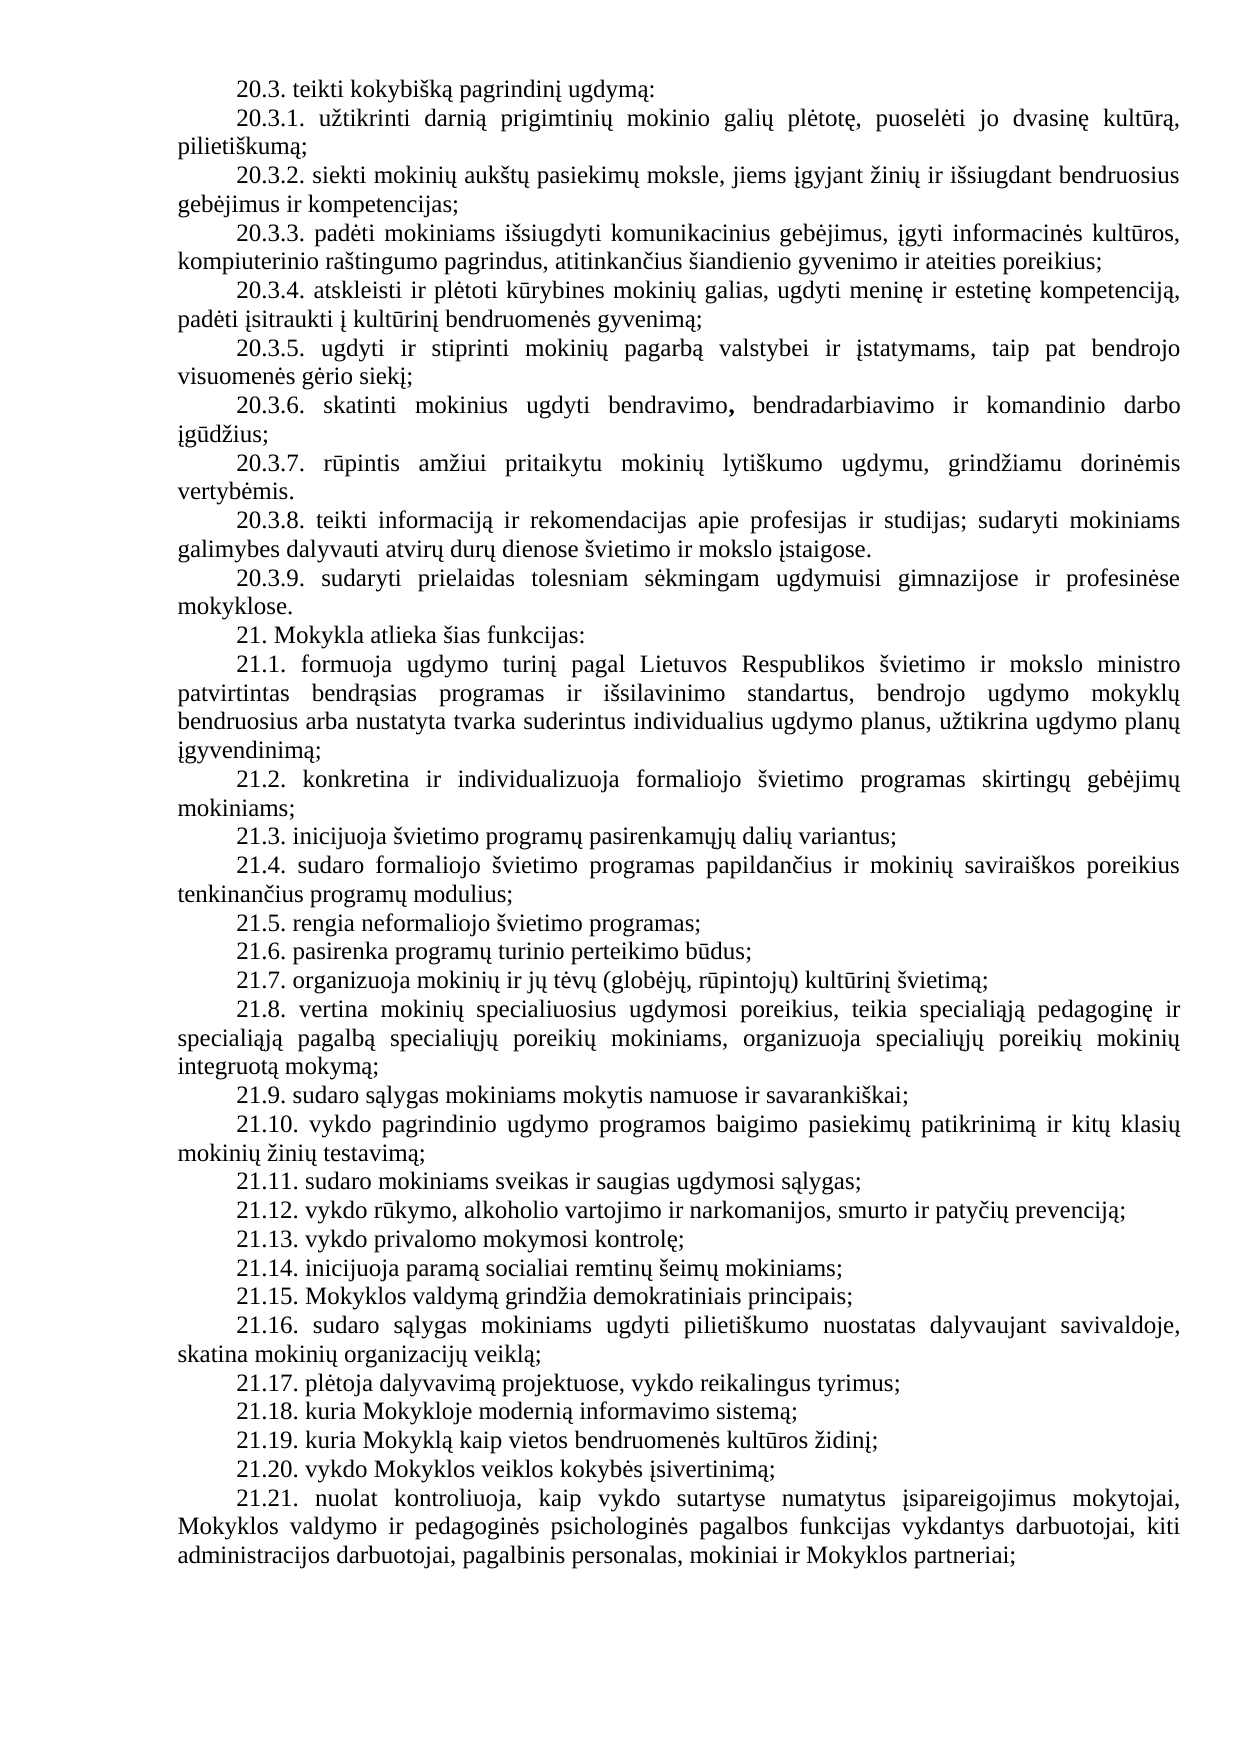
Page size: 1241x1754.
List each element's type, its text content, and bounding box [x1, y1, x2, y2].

text 20.3.4. atskleisti ir plėtoti kūrybines mokinių galias, ugdyti meninę ir estetinę kompetenciją, padėti įsitraukti į kultūrinį bendruomenės gyvenimą; [177, 275, 1181, 333]
text 20.3.8. teikti informaciją ir rekomendacijas apie profesijas ir studijas; sudaryti mokiniams galimybes dalyvauti atvirų durų dienose švietimo ir mokslo įstaigose. [177, 505, 1181, 563]
text 21.21. nuolat kontroliuoja, kaip vykdo sutartyse numatytus įsipareigojimus mokytojai, Mokyklos valdymo ir pedagoginės psichologinės pagalbos funkcijas vykdantys darbuotojai, kiti administracijos darbuotojai, pagalbinis personalas, mokiniai ir Mokyklos partneriai; [177, 1483, 1181, 1569]
text 21.1. formuoja ugdymo turinį pagal Lietuvos Respublikos švietimo ir mokslo ministro patvirtintas bendrąsias programas ir išsilavinimo standartus, bendrojo ugdymo mokyklų bendruosius arba nustatyta tvarka suderintus individualius ugdymo planus, užtikrina ugdymo planų įgyvendinimą; [177, 649, 1181, 764]
text 20.3.5. ugdyti ir stiprinti mokinių pagarbą valstybei ir įstatymams, taip pat bendrojo visuomenės gėrio siekį; [177, 333, 1181, 390]
text 21.16. sudaro sąlygas mokiniams ugdyti pilietiškumo nuostatas dalyvaujant savivaldoje, skatina mokinių organizacijų veiklą; [177, 1310, 1181, 1368]
text 21.7. organizuoja mokinių ir jų tėvų (globėjų, rūpintojų) kultūrinį švietimą; [177, 965, 1181, 994]
text 21.2. konkretina ir individualizuoja formaliojo švietimo programas skirtingų gebėjimų mokiniams; [177, 764, 1181, 821]
text 21.10. vykdo pagrindinio ugdymo programos baigimo pasiekimų patikrinimą ir kitų klasių mokinių žinių testavimą; [177, 1109, 1181, 1166]
text 21.13. vykdo privalomo mokymosi kontrolę; [177, 1224, 1181, 1253]
text 20.3.7. rūpintis amžiui pritaikytu mokinių lytiškumo ugdymu, grindžiamu dorinėmis vertybėmis. [177, 448, 1181, 505]
text 20.3. teikti kokybišką pagrindinį ugdymą: [177, 74, 1181, 103]
text 20.3.9. sudaryti prielaidas tolesniam sėkmingam ugdymuisi gimnazijose ir profesinėse mokyklose. [177, 563, 1181, 620]
text 21.15. Mokyklos valdymą grindžia demokratiniais principais; [177, 1281, 1181, 1310]
text 20.3.2. siekti mokinių aukštų pasiekimų moksle, jiems įgyjant žinių ir išsiugdant bendruosius gebėjimus ir kompetencijas; [177, 160, 1181, 218]
text 21.11. sudaro mokiniams sveikas ir saugias ugdymosi sąlygas; [177, 1166, 1181, 1195]
text 21.6. pasirenka programų turinio perteikimo būdus; [177, 936, 1181, 965]
text 21.3. inicijuoja švietimo programų pasirenkamųjų dalių variantus; [177, 821, 1181, 850]
text 20.3.3. padėti mokiniams išsiugdyti komunikacinius gebėjimus, įgyti informacinės kultūros, kompiuterinio raštingumo pagrindus, atitinkančius šiandienio gyvenimo ir ateities poreikius; [177, 218, 1181, 275]
text 21.18. kuria Mokykloje modernią informavimo sistemą; [177, 1396, 1181, 1425]
text 20.3.6. skatinti mokinius ugdyti bendravimo, bendradarbiavimo ir komandinio darbo įgūdžius; [177, 390, 1181, 448]
text 21.9. sudaro sąlygas mokiniams mokytis namuose ir savarankiškai; [177, 1080, 1181, 1109]
text 21.8. vertina mokinių specialiuosius ugdymosi poreikius, teikia specialiąją pedagoginę ir specialiąją pagalbą specialiųjų poreikių mokiniams, organizuoja specialiųjų poreikių mokinių integruotą mokymą; [177, 994, 1181, 1080]
text 21.14. inicijuoja paramą socialiai remtinų šeimų mokiniams; [177, 1253, 1181, 1281]
text 20.3.1. užtikrinti darnią prigimtinių mokinio galių plėtotę, puoselėti jo dvasinę kultūrą, pilietiškumą; [177, 103, 1181, 160]
text 21.5. rengia neformaliojo švietimo programas; [177, 908, 1181, 936]
text 21.17. plėtoja dalyvavimą projektuose, vykdo reikalingus tyrimus; [177, 1368, 1181, 1396]
text 21.12. vykdo rūkymo, alkoholio vartojimo ir narkomanijos, smurto ir patyčių prevenciją; [177, 1195, 1181, 1224]
text 21.20. vykdo Mokyklos veiklos kokybės įsivertinimą; [177, 1454, 1181, 1483]
text 21. Mokykla atlieka šias funkcijas: [177, 620, 1181, 649]
text 21.4. sudaro formaliojo švietimo programas papildančius ir mokinių saviraiškos poreikius tenkinančius programų modulius; [177, 850, 1181, 908]
text 21.19. kuria Mokyklą kaip vietos bendruomenės kultūros židinį; [177, 1425, 1181, 1454]
